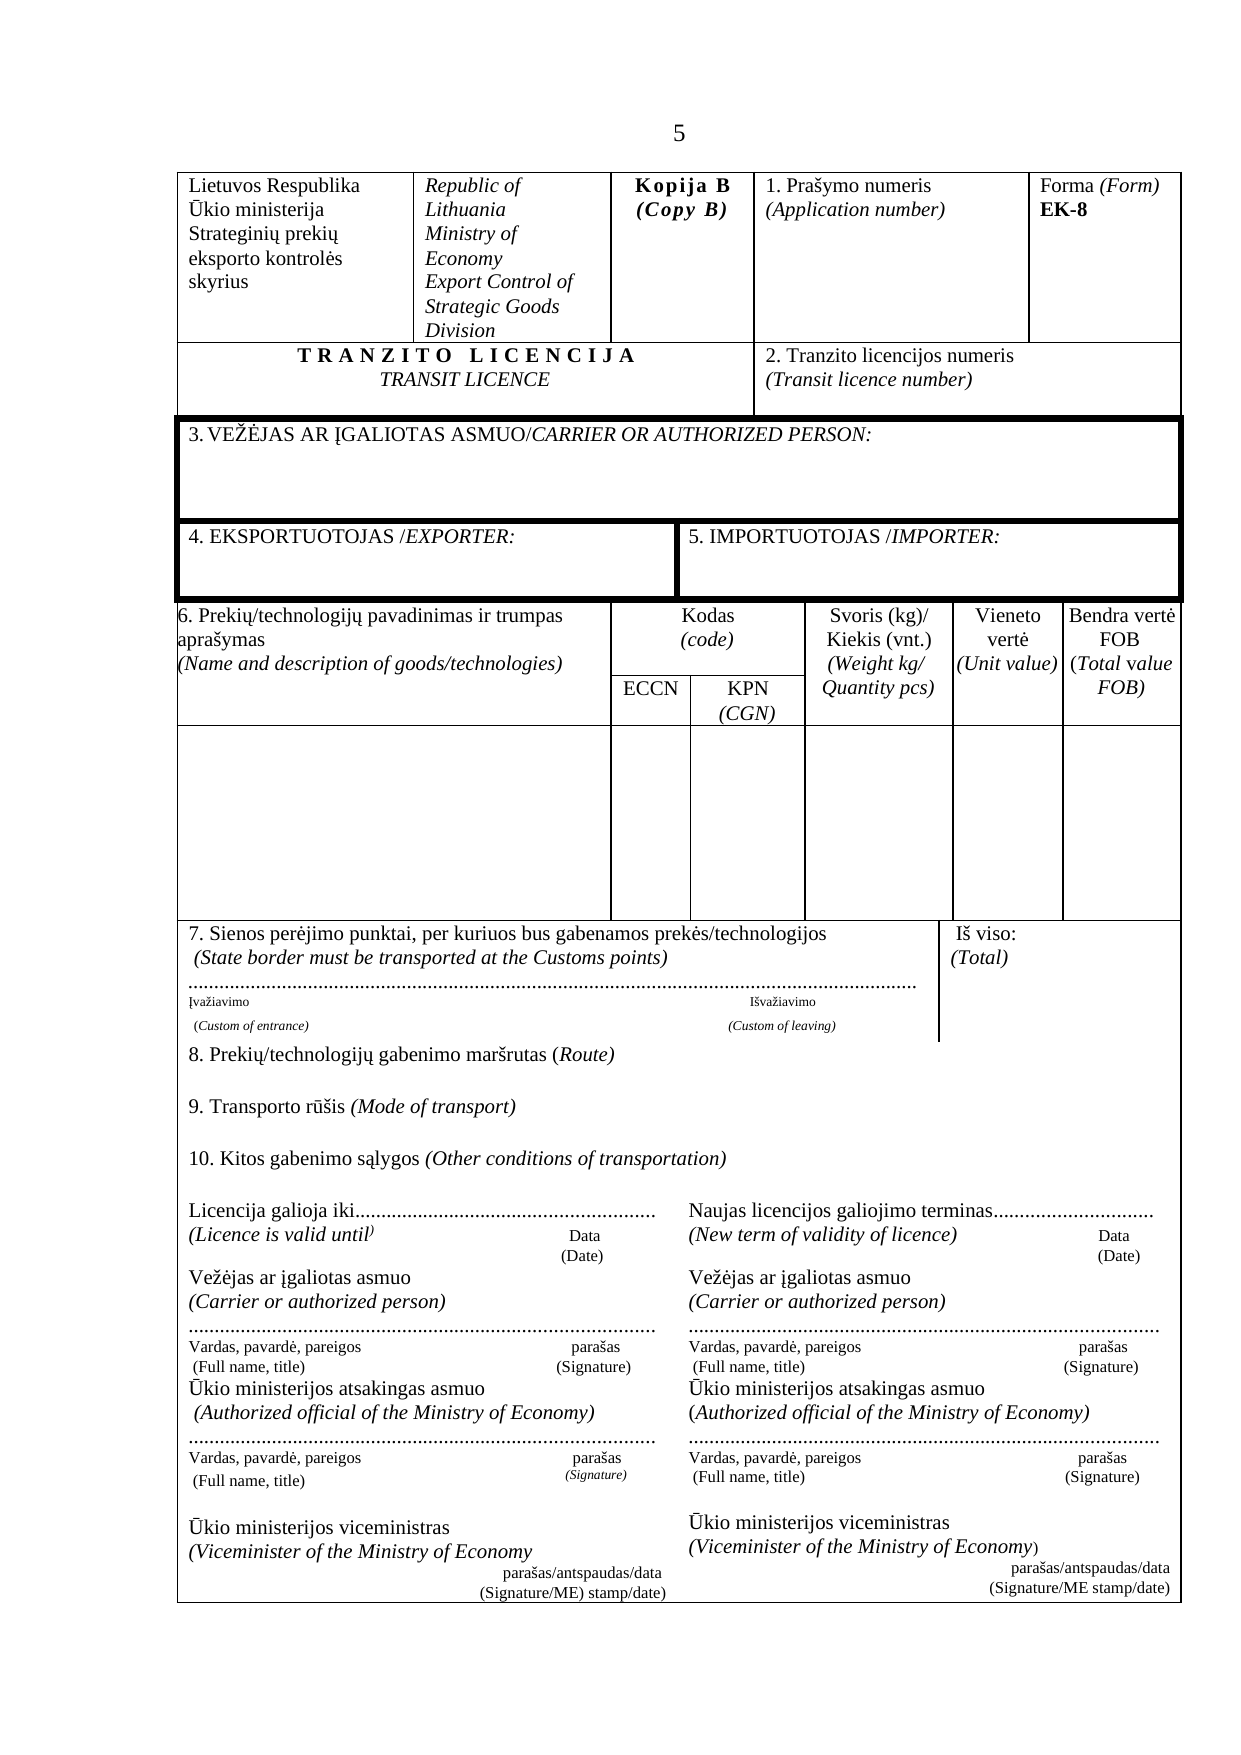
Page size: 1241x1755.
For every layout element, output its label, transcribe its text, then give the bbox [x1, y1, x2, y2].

table_cell Iš viso: (Total) [940, 921, 1180, 1042]
table_cell ECCN [612, 676, 690, 724]
table_cell [680, 548, 986, 572]
table_cell Vieneto vertė (Unit value) [954, 603, 1062, 724]
table_cell [986, 548, 1178, 572]
table_cell [691, 726, 804, 920]
table_cell [677, 470, 986, 518]
table_cell [178, 726, 610, 920]
table_cell 10. Kitos gabenimo sąlygos (Other conditions of transportation) [178, 1146, 1180, 1198]
table_cell 3. VEŽĖJAS AR ĮGALIOTAS ASMUO/CARRIER OR AUTHORIZED PERSON: [180, 422, 1178, 470]
table_cell 5. IMPORTUOTOJAS /IMPORTER: [680, 524, 1178, 548]
table_cell Svoris (kg)/ Kiekis (vnt.) (Weight kg/ Quantity pcs) [806, 603, 952, 724]
table_header Kopija B (Copy B) [612, 173, 753, 342]
table_cell [1064, 726, 1180, 920]
table_cell 9. Transporto rūšis (Mode of transport) [178, 1094, 1180, 1146]
table_cell [680, 572, 986, 596]
table_cell [180, 572, 469, 596]
table_cell [180, 548, 469, 572]
table_cell [986, 470, 1178, 518]
table_cell [954, 726, 1062, 920]
table_cell [612, 726, 690, 920]
table_cell 6. Prekių/technologijų pavadinimas ir trumpas aprašymas (Name and description of goods/technologies) [178, 603, 610, 675]
table_cell Bendra vertė FOB (Total value FOB) [1064, 603, 1180, 724]
table_cell Kodas (code) [612, 603, 804, 675]
table_cell [806, 726, 952, 920]
table_cell 8. Prekių/technologijų gabenimo maršrutas (Route) [178, 1042, 1180, 1094]
table_cell [986, 572, 1178, 596]
table_cell 4. EKSPORTUOTOJAS /EXPORTER: [180, 524, 674, 548]
table_header 1. Prašymo numeris (Application number) [755, 173, 1028, 342]
table_cell [469, 548, 674, 572]
table_header Lietuvos Respublika Ūkio ministerija Strateginių prekių eksporto kontrolės skyrius [178, 173, 413, 342]
table_cell Tranzito licencija TRANSIT LICENCE [178, 343, 753, 415]
table_cell Naujas licencijos galiojimo terminas (New term of validity of licence) Data (Date) Vežėjas ar įgaliotas asmuo (Carrier or authorized person) Vardas, pavardė, pareigos parašas (Full name, title) (Signature) Ūkio ministerijos atsakingas asmuo (Authorized official of the Ministry of Economy) Vardas, pavardė, pareigos parašas (Full name, title) (Signature) Ūkio ministerijos viceministras (Viceminister of the Ministry of Economy) parašas/antspaudas/data (Signature/ME stamp/date) [677, 1198, 1180, 1602]
table_cell KPN (CGN) [691, 676, 804, 724]
table_header Republic of Lithuania Ministry of Economy Export Control of Strategic Goods Division [414, 173, 610, 342]
table_cell [180, 470, 677, 518]
table_cell [469, 572, 674, 596]
table_cell Licencija galioja iki (Licence is valid until) Data (Date) Vežėjas ar įgaliotas asmuo (Carrier or authorized person) Vardas, pavardė, pareigos parašas (Full name, title) (Signature) Ūkio ministerijos atsakingas asmuo (Authorized official of the Ministry of Economy) Vardas, pavardė, pareigos parašas (Full name, title) (Signature) Ūkio ministerijos viceministras (Viceminister of the Ministry of Economy parašas/antspaudas/data (Signature/ME) stamp/date) [178, 1198, 677, 1602]
table_cell [178, 675, 610, 724]
table_cell 2. Tranzito licencijos numeris (Transit licence number) [755, 343, 1180, 415]
table_cell 7. Sienos perėjimo punktai, per kuriuos bus gabenamos prekės/technologijos (State border must be transported at the Customs points) Įvažiavimo Išvažiavimo (Custom of entrance) (Custom of leaving) [178, 921, 938, 1042]
table_header Forma (Form) EK-8 [1030, 173, 1180, 342]
